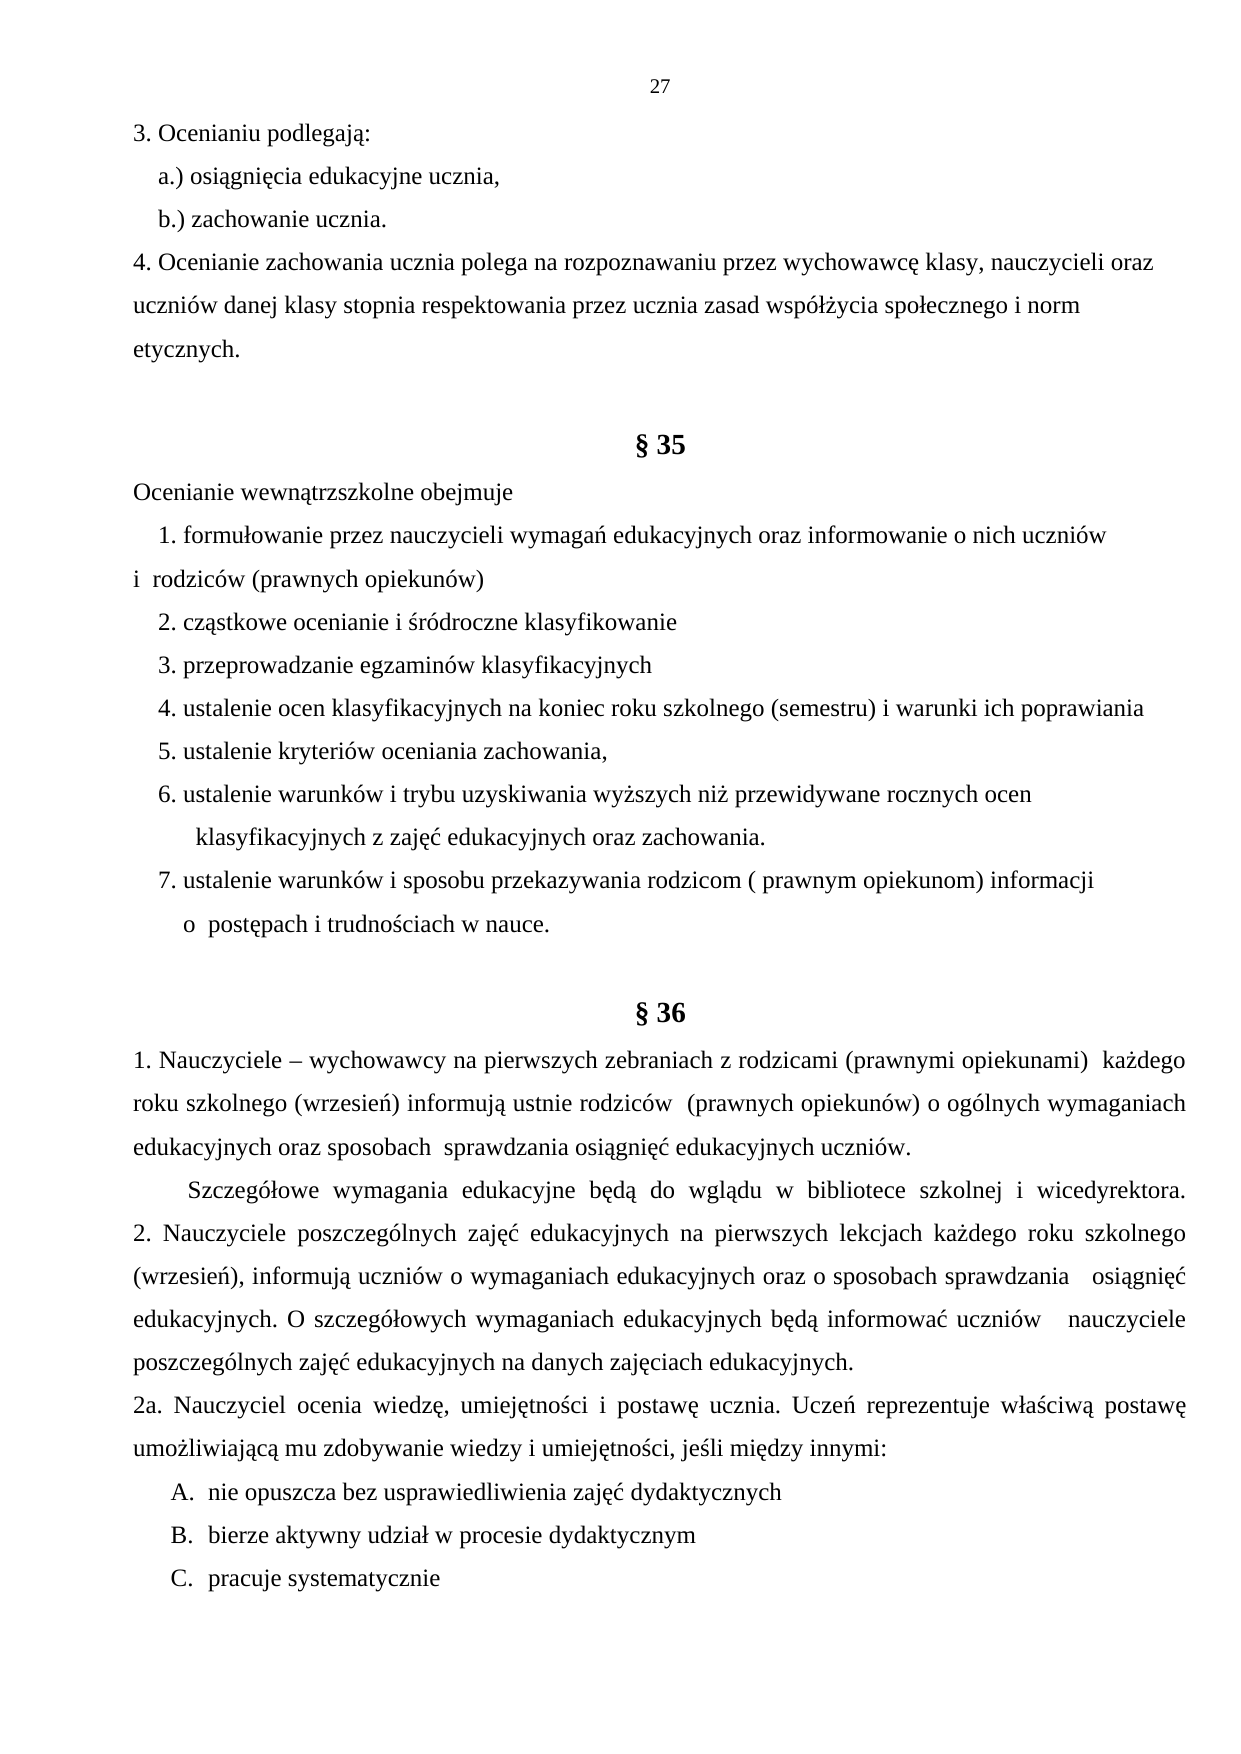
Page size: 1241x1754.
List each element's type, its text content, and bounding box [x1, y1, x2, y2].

text 3. przeprowadzanie egzaminów klasyfikacyjnych [133, 650, 1187, 679]
text 3. Ocenianiu podlegają: [133, 118, 1187, 147]
text b.) zachowanie ucznia. [133, 204, 1187, 233]
text 2a. Nauczyciel ocenia wiedzę, umiejętności i postawę ucznia. Uczeń reprezentuje właściwą postawę umożliwiającą mu zdobywanie wiedzy i umiejętności, jeśli między innymi: [133, 1390, 1187, 1462]
text 7. ustalenie warunków i sposobu przekazywania rodzicom ( prawnym opiekunom) informacji [133, 866, 1187, 894]
text 4. Ocenianie zachowania ucznia polega na rozpoznawaniu przez wychowawcę klasy, nauczycieli oraz uczniów danej klasy stopnia respektowania przez ucznia zasad współżycia społecznego i norm etycznych. [133, 247, 1187, 362]
text 1. formułowanie przez nauczycieli wymagań edukacyjnych oraz informowanie o nich uczniów i rodziców (prawnych opiekunów) [133, 521, 1187, 592]
list pracuje systematycznie [170, 1563, 1187, 1592]
text klasyfikacyjnych z zajęć edukacyjnych oraz zachowania. [133, 822, 1187, 851]
text 2. cząstkowe ocenianie i śródroczne klasyfikowanie [133, 607, 1187, 636]
list bierze aktywny udział w procesie dydaktycznym [170, 1520, 1187, 1548]
text o postępach i trudnościach w nauce. [133, 909, 1187, 937]
text 1. Nauczyciele – wychowawcy na pierwszych zebraniach z rodzicami (prawnymi opiekunami) każdego roku szkolnego (wrzesień) informują ustnie rodziców (prawnych opiekunów) o ogólnych wymaganiach edukacyjnych oraz sposobach sprawdzania osiągnięć edukacyjnych uczniów. [133, 1045, 1187, 1160]
list nie opuszcza bez usprawiedliwienia zajęć dydaktycznych [170, 1477, 1187, 1505]
text 4. ustalenie ocen klasyfikacyjnych na koniec roku szkolnego (semestru) i warunki ich poprawiania [133, 693, 1187, 722]
text § 35 [133, 427, 1187, 461]
text § 36 [133, 995, 1187, 1028]
text 5. ustalenie kryteriów oceniania zachowania, [133, 736, 1187, 765]
text a.) osiągnięcia edukacyjne ucznia, [133, 161, 1187, 190]
text Szczegółowe wymagania edukacyjne będą do wglądu w bibliotece szkolnej i wicedyrektora. 2. Nauczyciele poszczególnych zajęć edukacyjnych na pierwszych lekcjach każdego roku szkolnego (wrzesień), informują uczniów o wymaganiach edukacyjnych oraz o sposobach sprawdzania osiągnięć edukacyjnych. O szczegółowych wymaganiach edukacyjnych będą informować uczniów nauczyciele poszczególnych zajęć edukacyjnych na danych zajęciach edukacyjnych. [133, 1175, 1187, 1376]
text 6. ustalenie warunków i trybu uzyskiwania wyższych niż przewidywane rocznych ocen [133, 779, 1187, 808]
text Ocenianie wewnątrzszkolne obejmuje [133, 477, 1187, 506]
